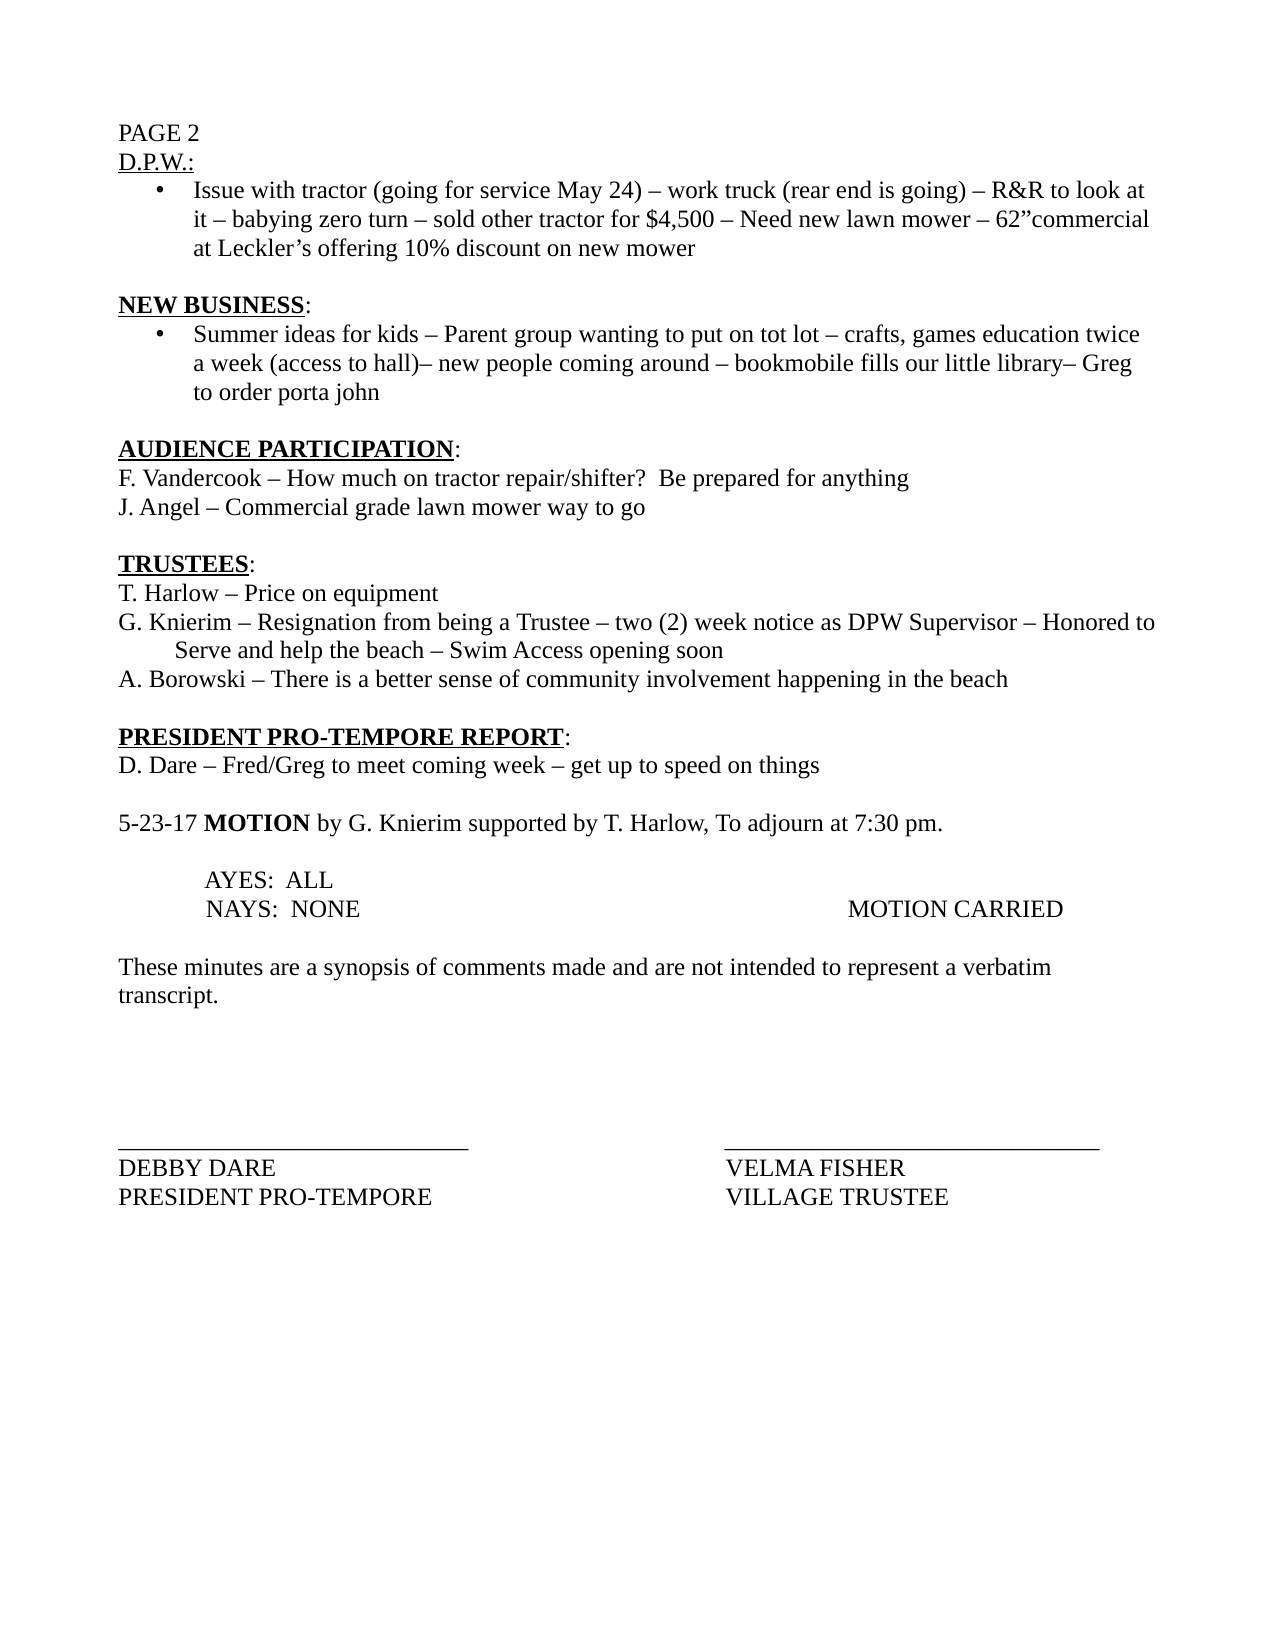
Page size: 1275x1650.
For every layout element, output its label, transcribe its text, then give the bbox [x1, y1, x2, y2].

text 5-23-17 MOTION by G. Knierim supported by T. Harlow, To adjourn at 7:30 pm. [118, 808, 1157, 837]
text These minutes are a synopsis of comments made and are not intended to represent a verbatim transcript. [118, 952, 1157, 1009]
text NEW BUSINESS: [118, 291, 1157, 319]
text PRESIDENT PRO-TEMPORE VILLAGE TRUSTEE [118, 1182, 1157, 1211]
text PRESIDENT PRO-TEMPORE REPORT: [118, 722, 1157, 751]
text D. Dare – Fred/Greg to meet coming week – get up to speed on things [118, 751, 1157, 779]
text ____________________________ ______________________________ [118, 1124, 1157, 1153]
list Issue with tractor (going for service May 24) – work truck (rear end is going) – R&R to look at it – babying zero turn – sold other tractor for $4,500 – Need new lawn mower – 62”commercial at Leckler’s offering 10% discount on new mower [156, 176, 1157, 262]
text F. Vandercook – How much on tractor repair/shifter? Be prepared for anything [118, 463, 1157, 492]
text NAYS: NONE MOTION CARRIED [118, 894, 1157, 923]
text D.P.W.: [118, 147, 1157, 176]
text Serve and help the beach – Swim Access opening soon [118, 636, 1157, 664]
text DEBBY DARE VELMA FISHER [118, 1153, 1157, 1182]
text AUDIENCE PARTICIPATION: [118, 434, 1157, 463]
list Summer ideas for kids – Parent group wanting to put on tot lot – crafts, games education twice a week (access to hall)– new people coming around – bookmobile fills our little library– Greg to order porta john [156, 319, 1157, 406]
text G. Knierim – Resignation from being a Trustee – two (2) week notice as DPW Supervisor – Honored to [118, 607, 1157, 636]
text A. Borowski – There is a better sense of community involvement happening in the beach [118, 664, 1157, 693]
text AYES: ALL [118, 866, 1157, 894]
text TRUSTEES: [118, 549, 1157, 578]
text PAGE 2 [118, 118, 1157, 147]
text T. Harlow – Price on equipment [118, 578, 1157, 607]
text J. Angel – Commercial grade lawn mower way to go [118, 492, 1157, 521]
